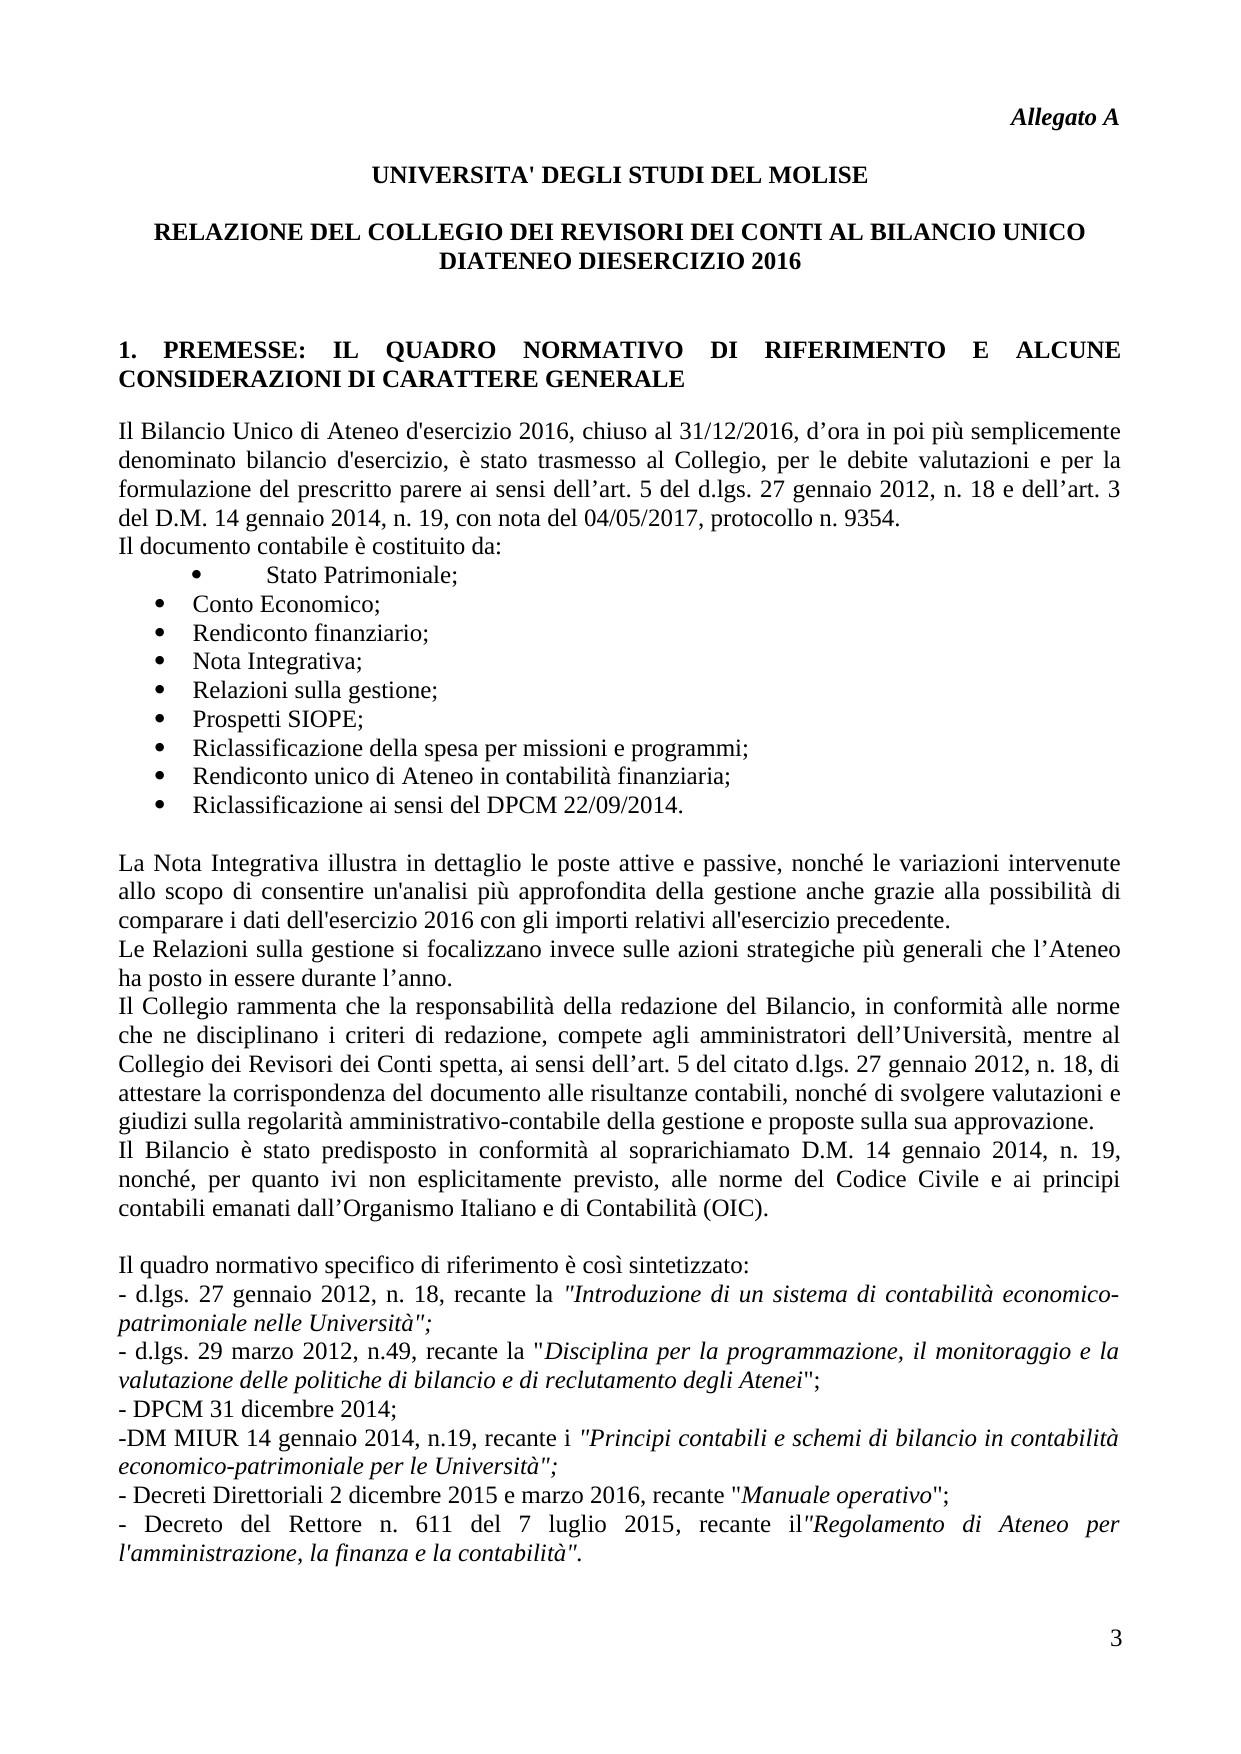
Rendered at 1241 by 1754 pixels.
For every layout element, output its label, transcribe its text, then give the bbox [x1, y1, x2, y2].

text Il documento contabile è costituito da: [118, 531, 1122, 560]
text - Decreto del Rettore n. 611 del 7 luglio 2015, recante il"Regolamento di Ateneo per l'amministrazione, la finanza e la contabilità". [118, 1509, 1122, 1566]
list Rendiconto unico di Ateneo in contabilità finanziaria; [155, 761, 1122, 790]
list Conto Economico; [155, 589, 1122, 618]
text - Decreti Direttoriali 2 dicembre 2015 e marzo 2016, recante "Manuale operativo"; [118, 1480, 1122, 1509]
text UNIVERSITA' DEGLI STUDI DEL MOLISE [118, 160, 1122, 189]
text La Nota Integrativa illustra in dettaglio le poste attive e passive, nonché le variazioni intervenute allo scopo di consentire un'analisi più approfondita della gestione anche grazie alla possibilità di comparare i dati dell'esercizio 2016 con gli importi relativi all'esercizio precedente. [118, 848, 1122, 934]
list Stato Patrimoniale; [192, 560, 1122, 589]
text Il Bilancio Unico di Ateneo d'esercizio 2016, chiuso al 31/12/2016, d’ora in poi più semplicemente denominato bilancio d'esercizio, è stato trasmesso al Collegio, per le debite valutazioni e per la formulazione del prescritto parere ai sensi dell’art. 5 del d.lgs. 27 gennaio 2012, n. 18 e dell’art. 3 del D.M. 14 gennaio 2014, n. 19, con nota del 04/05/2017, protocollo n. 9354. [118, 416, 1122, 531]
text -DM MIUR 14 gennaio 2014, n.19, recante i "Principi contabili e schemi di bilancio in contabilità economico-patrimoniale per le Università"; [118, 1423, 1122, 1480]
text Le Relazioni sulla gestione si focalizzano invece sulle azioni strategiche più generali che l’Ateneo ha posto in essere durante l’anno. [118, 934, 1122, 991]
text RELAZIONE DEL COLLEGIO DEI REVISORI DEI CONTI AL BILANCIO UNICO DIATENEO DIESERCIZIO 2016 [118, 217, 1122, 275]
text Il Bilancio è stato predisposto in conformità al soprarichiamato D.M. 14 gennaio 2014, n. 19, nonché, per quanto ivi non esplicitamente previsto, alle norme del Codice Civile e ai principi contabili emanati dall’Organismo Italiano e di Contabilità (OIC). [118, 1135, 1122, 1221]
text - d.lgs. 27 gennaio 2012, n. 18, recante la "Introduzione di un sistema di contabilità economico-patrimoniale nelle Università"; [118, 1279, 1122, 1336]
text - d.lgs. 29 marzo 2012, n.49, recante la "Disciplina per la programmazione, il monitoraggio e la valutazione delle politiche di bilancio e di reclutamento degli Atenei"; [118, 1336, 1122, 1394]
list Prospetti SIOPE; [155, 704, 1122, 733]
text - DPCM 31 dicembre 2014; [118, 1394, 1122, 1423]
list Rendiconto finanziario; [155, 618, 1122, 646]
list Riclassificazione ai sensi del DPCM 22/09/2014. [155, 790, 1122, 819]
list Relazioni sulla gestione; [155, 675, 1122, 704]
text 1. PREMESSE: IL QUADRO NORMATIVO DI RIFERIMENTO E ALCUNE CONSIDERAZIONI DI CARATTERE GENERALE [118, 335, 1122, 392]
text Il Collegio rammenta che la responsabilità della redazione del Bilancio, in conformità alle norme che ne disciplinano i criteri di redazione, compete agli amministratori dell’Università, mentre al Collegio dei Revisori dei Conti spetta, ai sensi dell’art. 5 del citato d.lgs. 27 gennaio 2012, n. 18, di attestare la corrispondenza del documento alle risultanze contabili, nonché di svolgere valutazioni e giudizi sulla regolarità amministrativo-contabile della gestione e proposte sulla sua approvazione. [118, 991, 1122, 1135]
text Allegato A [118, 102, 1122, 131]
list Riclassificazione della spesa per missioni e programmi; [155, 733, 1122, 761]
text Il quadro normativo specifico di riferimento è così sintetizzato: [118, 1250, 1122, 1279]
list Nota Integrativa; [155, 646, 1122, 675]
